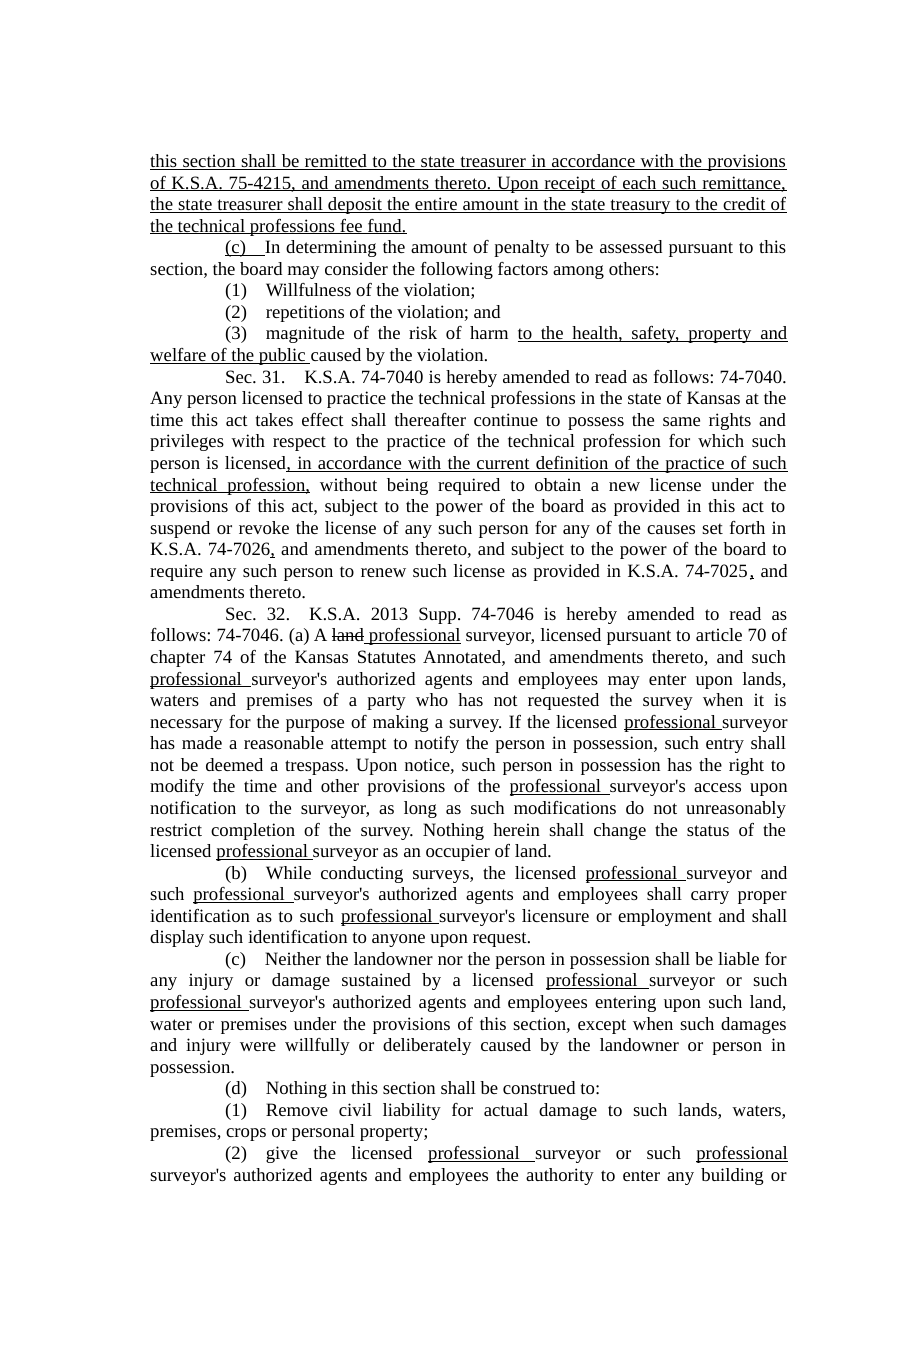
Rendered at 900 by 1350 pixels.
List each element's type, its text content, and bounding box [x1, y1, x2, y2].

text the technical professions fee fund. [150, 213, 787, 236]
text (c) In determining the amount of penalty to be assessed pursuant to this section, the board may consider the following factors among others: [150, 236, 787, 279]
text (2) repetitions of the violation; and [150, 301, 787, 322]
text Sec. 32. K.S.A. 2013 Supp. 74-7046 is hereby amended to read as follows: 74-7046. (a) A land professional surveyor, licensed pursuant to article 70 of chapter 74 of the Kansas Statutes Annotated, and amendments thereto, and such professional surveyor's authorized agents and employees may enter upon lands, waters and premises of a party who has not requested the survey when it is necessary for the purpose of making a survey. If the licensed professional surveyor has made a reasonable attempt to notify the person in possession, such entry shall not be deemed a trespass. Upon notice, such person in possession has the right to modify the time and other provisions of the professional surveyor's access upon notification to the surveyor, as long as such modifications do not unreasonably restrict completion of the survey. Nothing herein shall change the status of the licensed professional surveyor as an occupier of land. [150, 603, 787, 862]
text (d) Nothing in this section shall be construed to: [150, 1077, 787, 1099]
text of K.S.A. 75-4215, and amendments thereto. Upon receipt of each such remittance, [150, 170, 787, 190]
text Sec. 31. K.S.A. 74-7040 is hereby amended to read as follows: 74-7040. Any person licensed to practice the technical professions in the state of Kansas at the time this act takes effect shall thereafter continue to possess the same rights and privileges with respect to the practice of the technical profession for which such person is licensed, in accordance with the current definition of the practice of such technical profession, without being required to obtain a new license under the provisions of this act, subject to the power of the board as provided in this act to suspend or revoke the license of any such person for any of the causes set forth in K.S.A. 74-7026, and amendments thereto, and subject to the power of the board to require any such person to renew such license as provided in K.S.A. 74-7025, and amendments thereto. [150, 366, 787, 603]
text this section shall be remitted to the state treasurer in accordance with the provisions [150, 150, 787, 169]
text the state treasurer shall deposit the entire amount in the state treasury to the credit of [150, 191, 787, 212]
text (c) Neither the landowner nor the person in possession shall be liable for any injury or damage sustained by a licensed professional surveyor or such professional surveyor's authorized agents and employees entering upon such land, water or premises under the provisions of this section, except when such damages and injury were willfully or deliberately caused by the landowner or person in possession. [150, 948, 787, 1077]
text (2) give the licensed professional surveyor or such professional surveyor's authorized agents and employees the authority to enter any building or [150, 1142, 787, 1185]
text (1) Remove civil liability for actual damage to such lands, waters, premises, crops or personal property; [150, 1099, 787, 1142]
text (b) While conducting surveys, the licensed professional surveyor and such professional surveyor's authorized agents and employees shall carry proper identification as to such professional surveyor's licensure or employment and shall display such identification to anyone upon request. [150, 862, 787, 948]
text (3) magnitude of the risk of harm to the health, safety, property and welfare of the public caused by the violation. [150, 322, 787, 366]
text (1) Willfulness of the violation; [150, 279, 787, 301]
